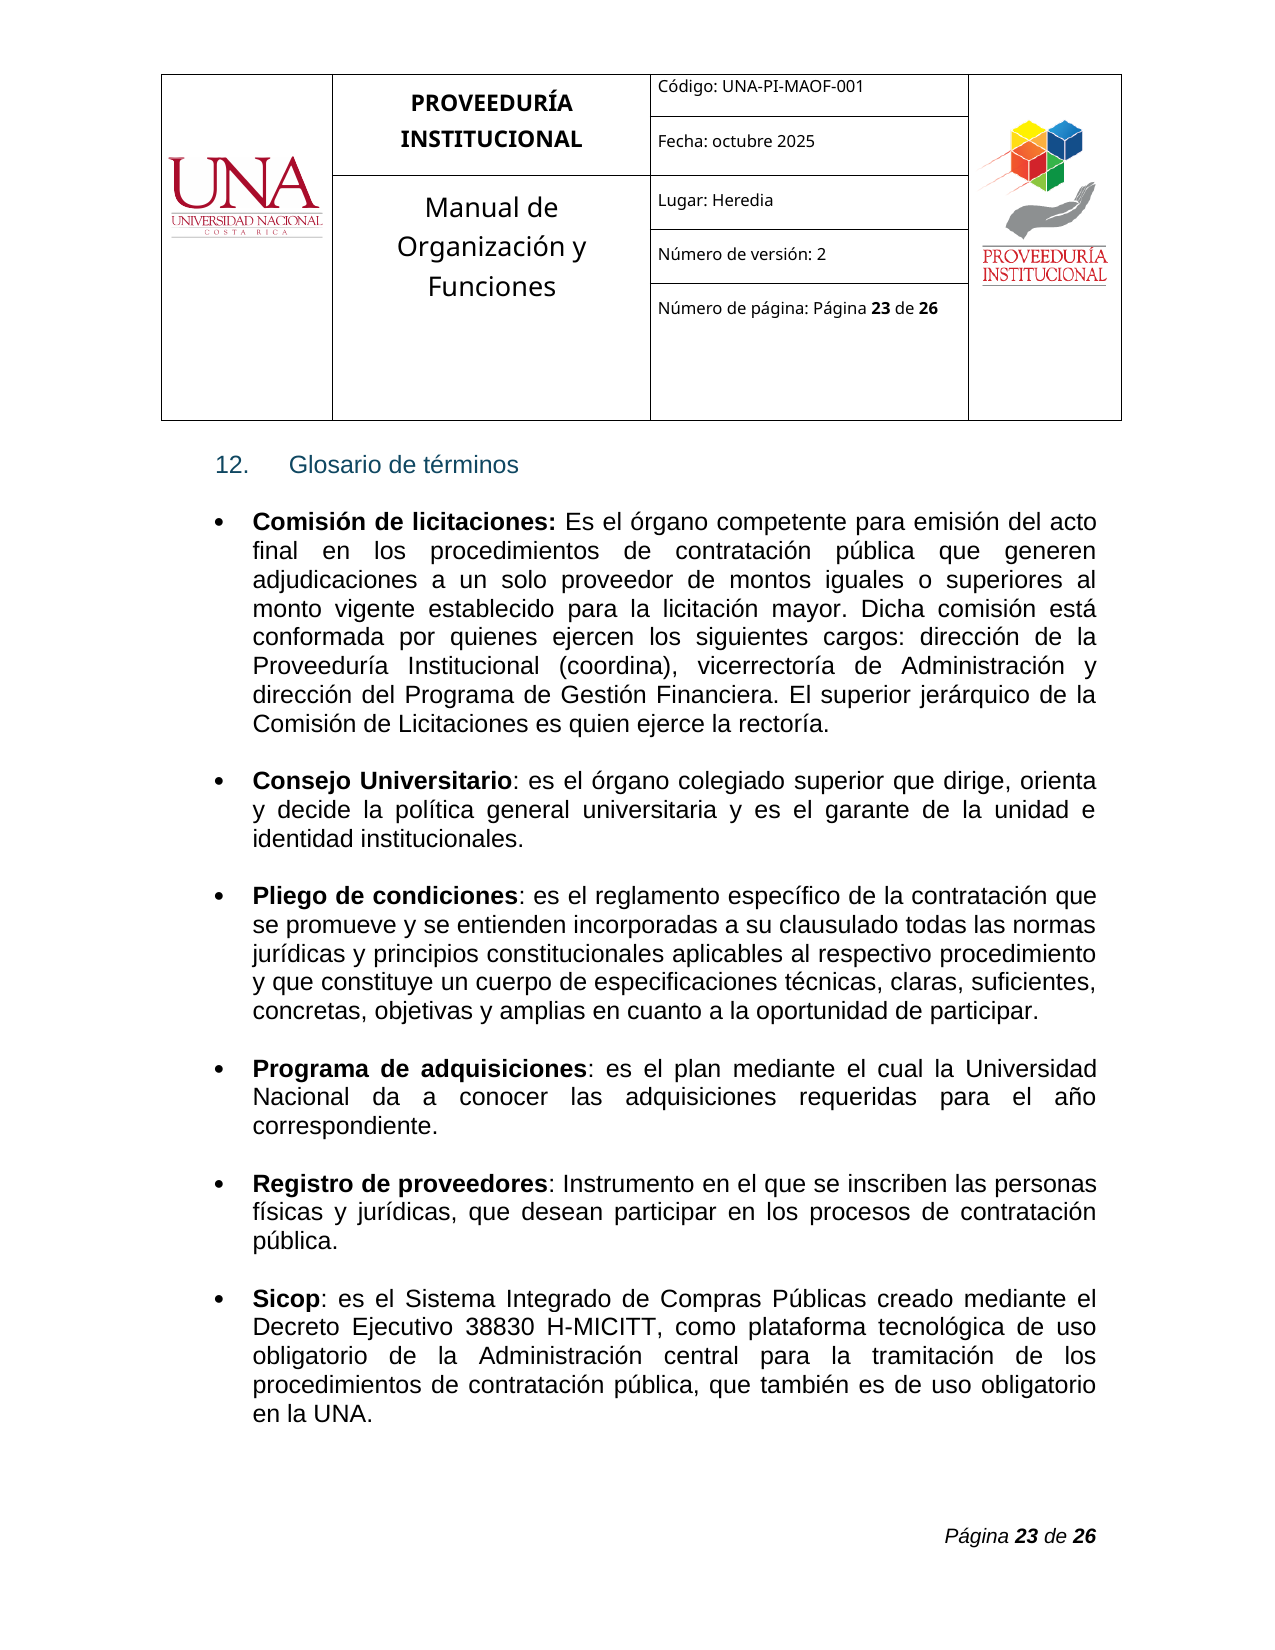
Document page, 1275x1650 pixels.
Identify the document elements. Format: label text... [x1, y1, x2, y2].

list Registro de proveedores: Instrumento en el que se inscriben las personas físicas y jurídicas, que desean participar en los procesos de contratación pública. [215, 1168, 1098, 1255]
list Pliego de condiciones: es el reglamento específico de la contratación que se promueve y se entienden incorporadas a su clausulado todas las normas jurídicas y principios constitucionales aplicables al respectivo procedimiento y que constituye un cuerpo de especificaciones técnicas, claras, suficientes, concretas, objetivas y amplias en cuanto a la oportunidad de participar. [215, 881, 1098, 1025]
list Comisión de licitaciones: Es el órgano competente para emisión del acto final en los procedimientos de contratación pública que generen adjudicaciones a un solo proveedor de montos iguales o superiores al monto vigente establecido para la licitación mayor. Dicha comisión está conformada por quienes ejercen los siguientes cargos: dirección de la Proveeduría Institucional (coordina), vicerrectoría de Administración y dirección del Programa de Gestión Financiera. El superior jerárquico de la Comisión de Licitaciones es quien ejerce la rectoría. [215, 507, 1098, 737]
list Sicop: es el Sistema Integrado de Compras Públicas creado mediante el Decreto Ejecutivo 38830 H-MICITT, como plataforma tecnológica de uso obligatorio de la Administración central para la tramitación de los procedimientos de contratación pública, que también es de uso obligatorio en la UNA. [215, 1283, 1098, 1427]
list Programa de adquisiciones: es el plan mediante el cual la Universidad Nacional da a conocer las adquisiciones requeridas para el año correspondiente. [215, 1053, 1098, 1140]
list Glosario de términos [215, 450, 1098, 478]
list Consejo Universitario: es el órgano colegiado superior que dirige, orienta y decide la política general universitaria y es el garante de la unidad e identidad institucionales. [215, 766, 1098, 852]
